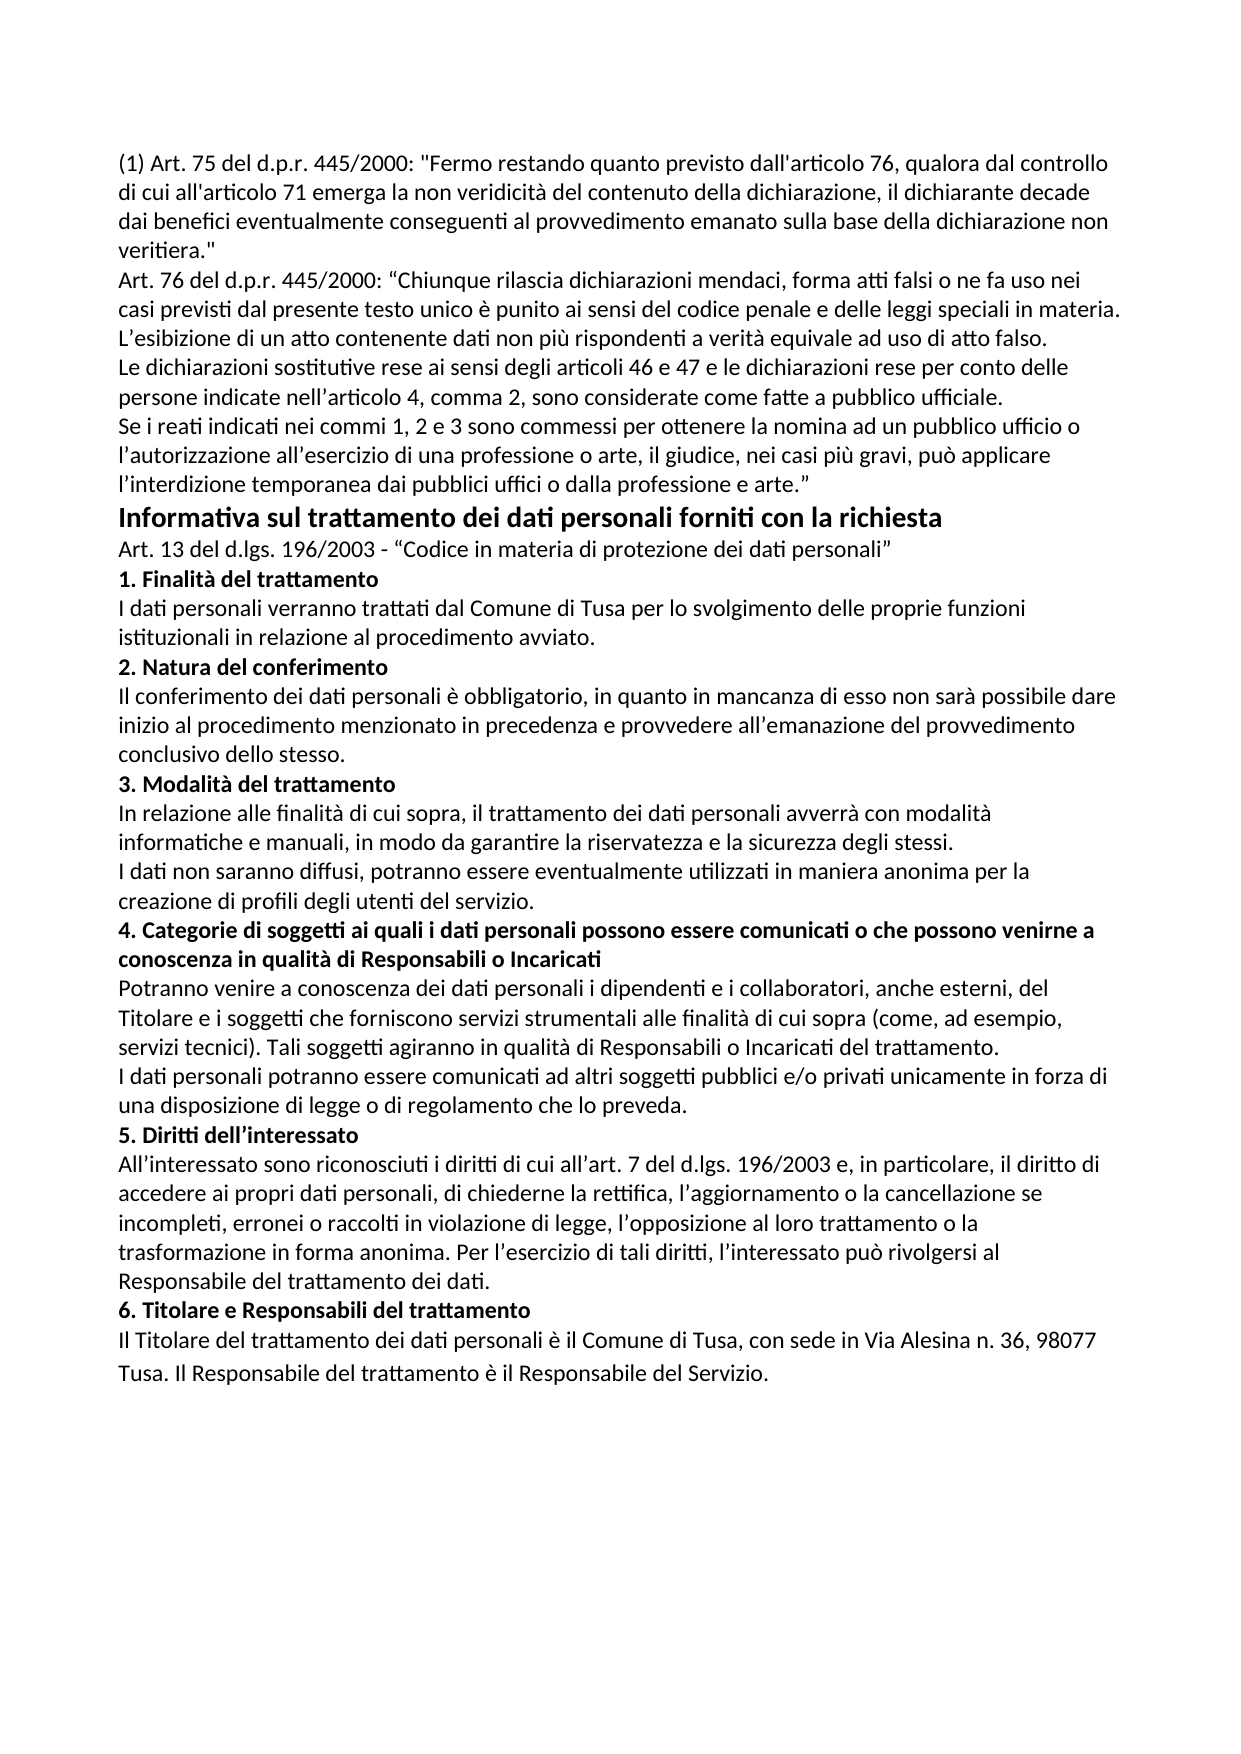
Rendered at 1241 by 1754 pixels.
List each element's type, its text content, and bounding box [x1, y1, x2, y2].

text Potranno venire a conoscenza dei dati personali i dipendenti e i collaboratori, anche esterni, del Titolare e i soggetti che forniscono servizi strumentali alle finalità di cui sopra (come, ad esempio, servizi tecnici). Tali soggetti agiranno in qualità di Responsabili o Incaricati del trattamento. [118, 973, 1122, 1061]
text (1) Art. 75 del d.p.r. 445/2000: "Fermo restando quanto previsto dall'articolo 76, qualora dal controllo di cui all'articolo 71 emerga la non veridicità del contenuto della dichiarazione, il dichiarante decade dai benefici eventualmente conseguenti al provvedimento emanato sulla base della dichiarazione non veritiera." [118, 148, 1122, 265]
text In relazione alle finalità di cui sopra, il trattamento dei dati personali avverrà con modalità informatiche e manuali, in modo da garantire la riservatezza e la sicurezza degli stessi. [118, 798, 1122, 856]
text 4. Categorie di soggetti ai quali i dati personali possono essere comunicati o che possono venirne a conoscenza in qualità di Responsabili o Incaricati [118, 915, 1122, 973]
text Il conferimento dei dati personali è obbligatorio, in quanto in mancanza di esso non sarà possibile dare inizio al procedimento menzionato in precedenza e provvedere all’emanazione del provvedimento conclusivo dello stesso. [118, 681, 1122, 769]
text Se i reati indicati nei commi 1, 2 e 3 sono commessi per ottenere la nomina ad un pubblico ufficio o l’autorizzazione all’esercizio di una professione o arte, il giudice, nei casi più gravi, può applicare l’interdizione temporanea dai pubblici uffici o dalla professione e arte.” [118, 411, 1122, 499]
text 1. Finalità del trattamento [118, 564, 1122, 593]
text 6. Titolare e Responsabili del trattamento [118, 1296, 1122, 1325]
text L’esibizione di un atto contenente dati non più rispondenti a verità equivale ad uso di atto falso. [118, 323, 1122, 352]
text 3. Modalità del trattamento [118, 769, 1122, 798]
text Le dichiarazioni sostitutive rese ai sensi degli articoli 46 e 47 e le dichiarazioni rese per conto delle persone indicate nell’articolo 4, comma 2, sono considerate come fatte a pubblico ufficiale. [118, 352, 1122, 411]
text I dati personali potranno essere comunicati ad altri soggetti pubblici e/o privati unicamente in forza di una disposizione di legge o di regolamento che lo preveda. [118, 1061, 1122, 1120]
text Art. 76 del d.p.r. 445/2000: “Chiunque rilascia dichiarazioni mendaci, forma atti falsi o ne fa uso nei casi previsti dal presente testo unico è punito ai sensi del codice penale e delle leggi speciali in materia. [118, 265, 1122, 323]
text I dati personali verranno trattati dal Comune di Tusa per lo svolgimento delle proprie funzioni istituzionali in relazione al procedimento avviato. [118, 593, 1122, 652]
text 2. Natura del conferimento [118, 652, 1122, 681]
text 5. Diritti dell’interessato [118, 1120, 1122, 1149]
text All’interessato sono riconosciuti i diritti di cui all’art. 7 del d.lgs. 196/2003 e, in particolare, il diritto di accedere ai propri dati personali, di chiederne la rettifica, l’aggiornamento o la cancellazione se incompleti, erronei o raccolti in violazione di legge, l’opposizione al loro trattamento o la trasformazione in forma anonima. Per l’esercizio di tali diritti, l’interessato può rivolgersi al Responsabile del trattamento dei dati. [118, 1149, 1122, 1296]
text I dati non saranno diffusi, potranno essere eventualmente utilizzati in maniera anonima per la creazione di profili degli utenti del servizio. [118, 856, 1122, 915]
text Informativa sul trattamento dei dati personali forniti con la richiesta [118, 499, 1122, 534]
text Il Titolare del trattamento dei dati personali è il Comune di Tusa, con sede in Via Alesina n. 36, 98077 Tusa. Il Responsabile del trattamento è il Responsabile del Servizio. [118, 1325, 1122, 1388]
text Art. 13 del d.lgs. 196/2003 - “Codice in materia di protezione dei dati personali” [118, 534, 1122, 564]
